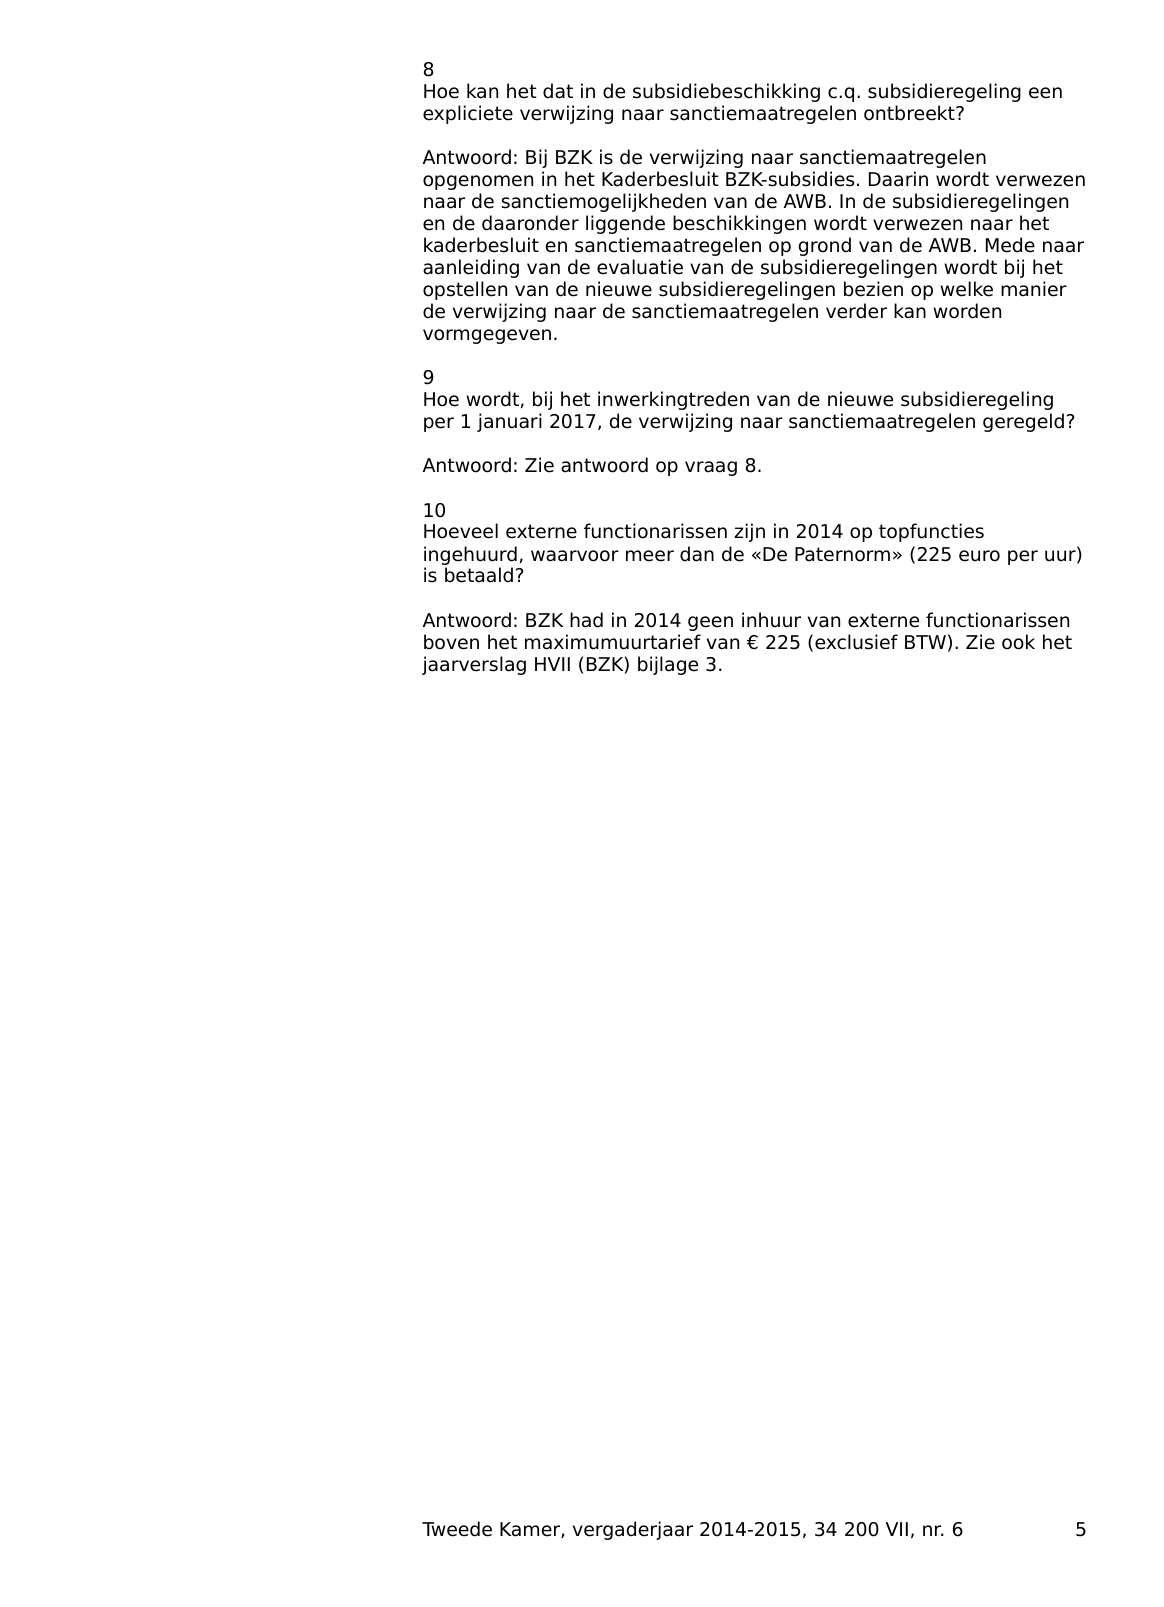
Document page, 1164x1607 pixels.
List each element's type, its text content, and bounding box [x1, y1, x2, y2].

text Hoe kan het dat in de subsidiebeschikking c.q. subsidieregeling een expliciete verwijzing naar sanctiemaatregelen ontbreekt? [422, 81, 1087, 125]
text Antwoord: BZK had in 2014 geen inhuur van externe functionarissen boven het maximumuurtarief van € 225 (exclusief BTW). Zie ook het jaarverslag HVII (BZK) bijlage 3. [422, 609, 1087, 676]
text Antwoord: Bij BZK is de verwijzing naar sanctiemaatregelen opgenomen in het Kaderbesluit BZK-subsidies. Daarin wordt verwezen naar de sanctiemogelijkheden van de AWB. In de subsidieregelingen en de daaronder liggende beschikkingen wordt verwezen naar het kaderbesluit en sanctiemaatregelen op grond van de AWB. Mede naar aanleiding van de evaluatie van de subsidieregelingen wordt bij het opstellen van de nieuwe subsidieregelingen bezien op welke manier de verwijzing naar de sanctiemaatregelen verder kan worden vormgegeven. [422, 147, 1087, 345]
text Hoeveel externe functionarissen zijn in 2014 op topfuncties ingehuurd, waarvoor meer dan de «De Paternorm» (225 euro per uur) is betaald? [422, 521, 1087, 587]
text Hoe wordt, bij het inwerkingtreden van de nieuwe subsidieregeling per 1 januari 2017, de verwijzing naar sanctiemaatregelen geregeld? [422, 389, 1087, 433]
text 8 [422, 59, 1087, 81]
text 10 [422, 499, 1087, 521]
text Antwoord: Zie antwoord op vraag 8. [422, 455, 1087, 477]
text 9 [422, 367, 1087, 389]
